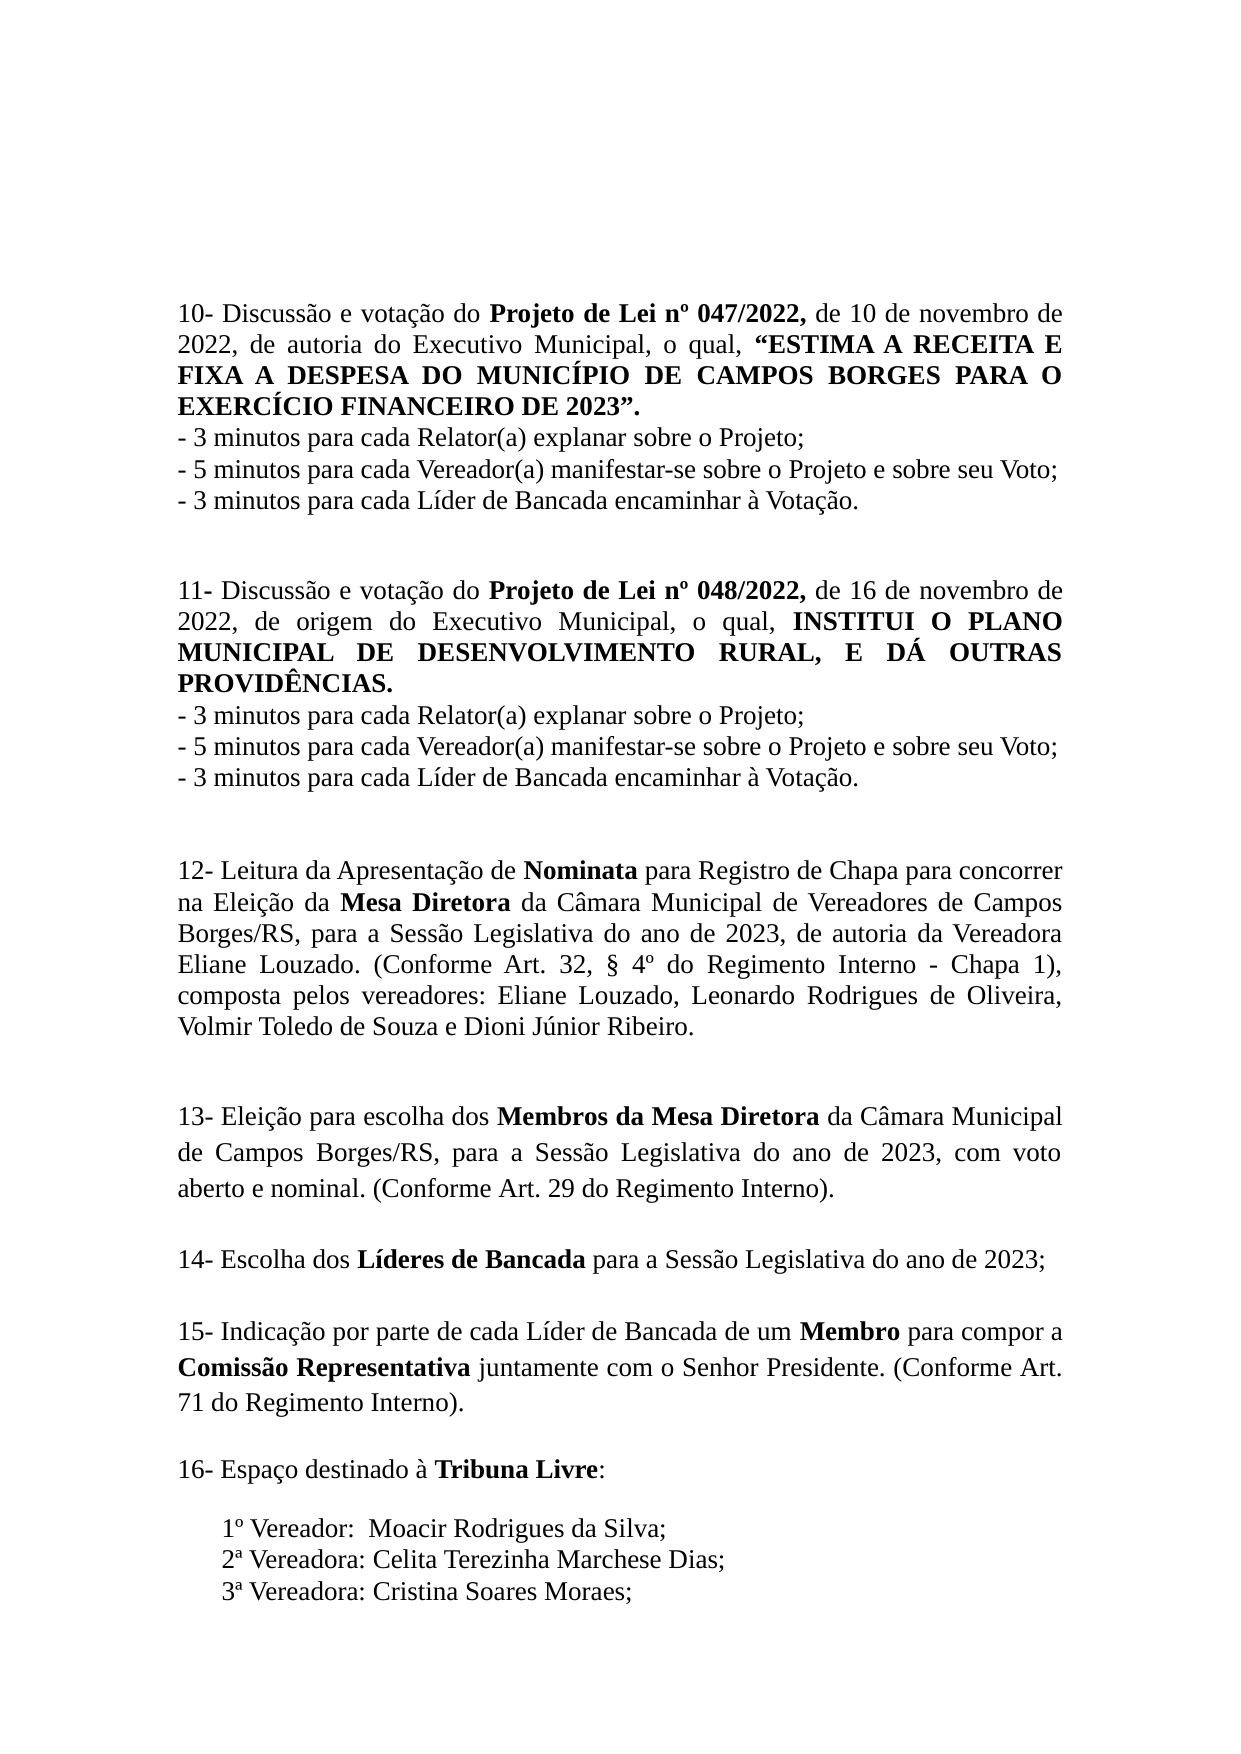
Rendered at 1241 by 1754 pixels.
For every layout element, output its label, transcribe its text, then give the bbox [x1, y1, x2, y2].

list 13- Eleição para escolha dos Membros da Mesa Diretora da Câmara Municipal de Campos Borges/RS, para a Sessão Legislativa do ano de 2023, com voto aberto e nominal. (Conforme Art. 29 do Regimento Interno). [177, 1101, 1063, 1203]
text - 5 minutos para cada Vereador(a) manifestar-se sobre o Projeto e sobre seu Voto; [177, 453, 1063, 484]
text 10- Discussão e votação do Projeto de Lei nº 047/2022, de 10 de novembro de 2022, de autoria do Executivo Municipal, o qual, “ESTIMA A RECEITA E FIXA A DESPESA DO MUNICÍPIO DE CAMPOS BORGES PARA O EXERCÍCIO FINANCEIRO DE 2023”. [177, 297, 1063, 422]
text 2ª Vereadora: Celita Terezinha Marchese Dias; [221, 1543, 1063, 1575]
text - 3 minutos para cada Líder de Bancada encaminhar à Votação. [177, 761, 1063, 792]
text - 3 minutos para cada Líder de Bancada encaminhar à Votação. [177, 484, 1063, 515]
text 16- Espaço destinado à Tribuna Livre: [177, 1453, 1063, 1484]
text 3ª Vereadora: Cristina Soares Moraes; [221, 1575, 1063, 1606]
text - 3 minutos para cada Relator(a) explanar sobre o Projeto; [177, 699, 1063, 730]
text 11- Discussão e votação do Projeto de Lei nº 048/2022, de 16 de novembro de 2022, de origem do Executivo Municipal, o qual, INSTITUI O PLANO MUNICIPAL DE DESENVOLVIMENTO RURAL, E DÁ OUTRAS PROVIDÊNCIAS. [177, 574, 1063, 699]
text 12- Leitura da Apresentação de Nominata para Registro de Chapa para concorrer na Eleição da Mesa Diretora da Câmara Municipal de Vereadores de Campos Borges/RS, para a Sessão Legislativa do ano de 2023, de autoria da Vereadora Eliane Louzado. (Conforme Art. 32, § 4º do Regimento Interno - Chapa 1), composta pelos vereadores: Eliane Louzado, Leonardo Rodrigues de Oliveira, Volmir Toledo de Souza e Dioni Júnior Ribeiro. [177, 854, 1063, 1041]
list 14- Escolha dos Líderes de Bancada para a Sessão Legislativa do ano de 2023; [177, 1243, 1063, 1274]
text 1º Vereador: Moacir Rodrigues da Silva; [221, 1512, 1063, 1543]
list 15- Indicação por parte de cada Líder de Bancada de um Membro para compor a Comissão Representativa juntamente com o Senhor Presidente. (Conforme Art. 71 do Regimento Interno). [177, 1315, 1063, 1417]
text - 5 minutos para cada Vereador(a) manifestar-se sobre o Projeto e sobre seu Voto; [177, 730, 1063, 761]
text - 3 minutos para cada Relator(a) explanar sobre o Projeto; [177, 422, 1063, 453]
